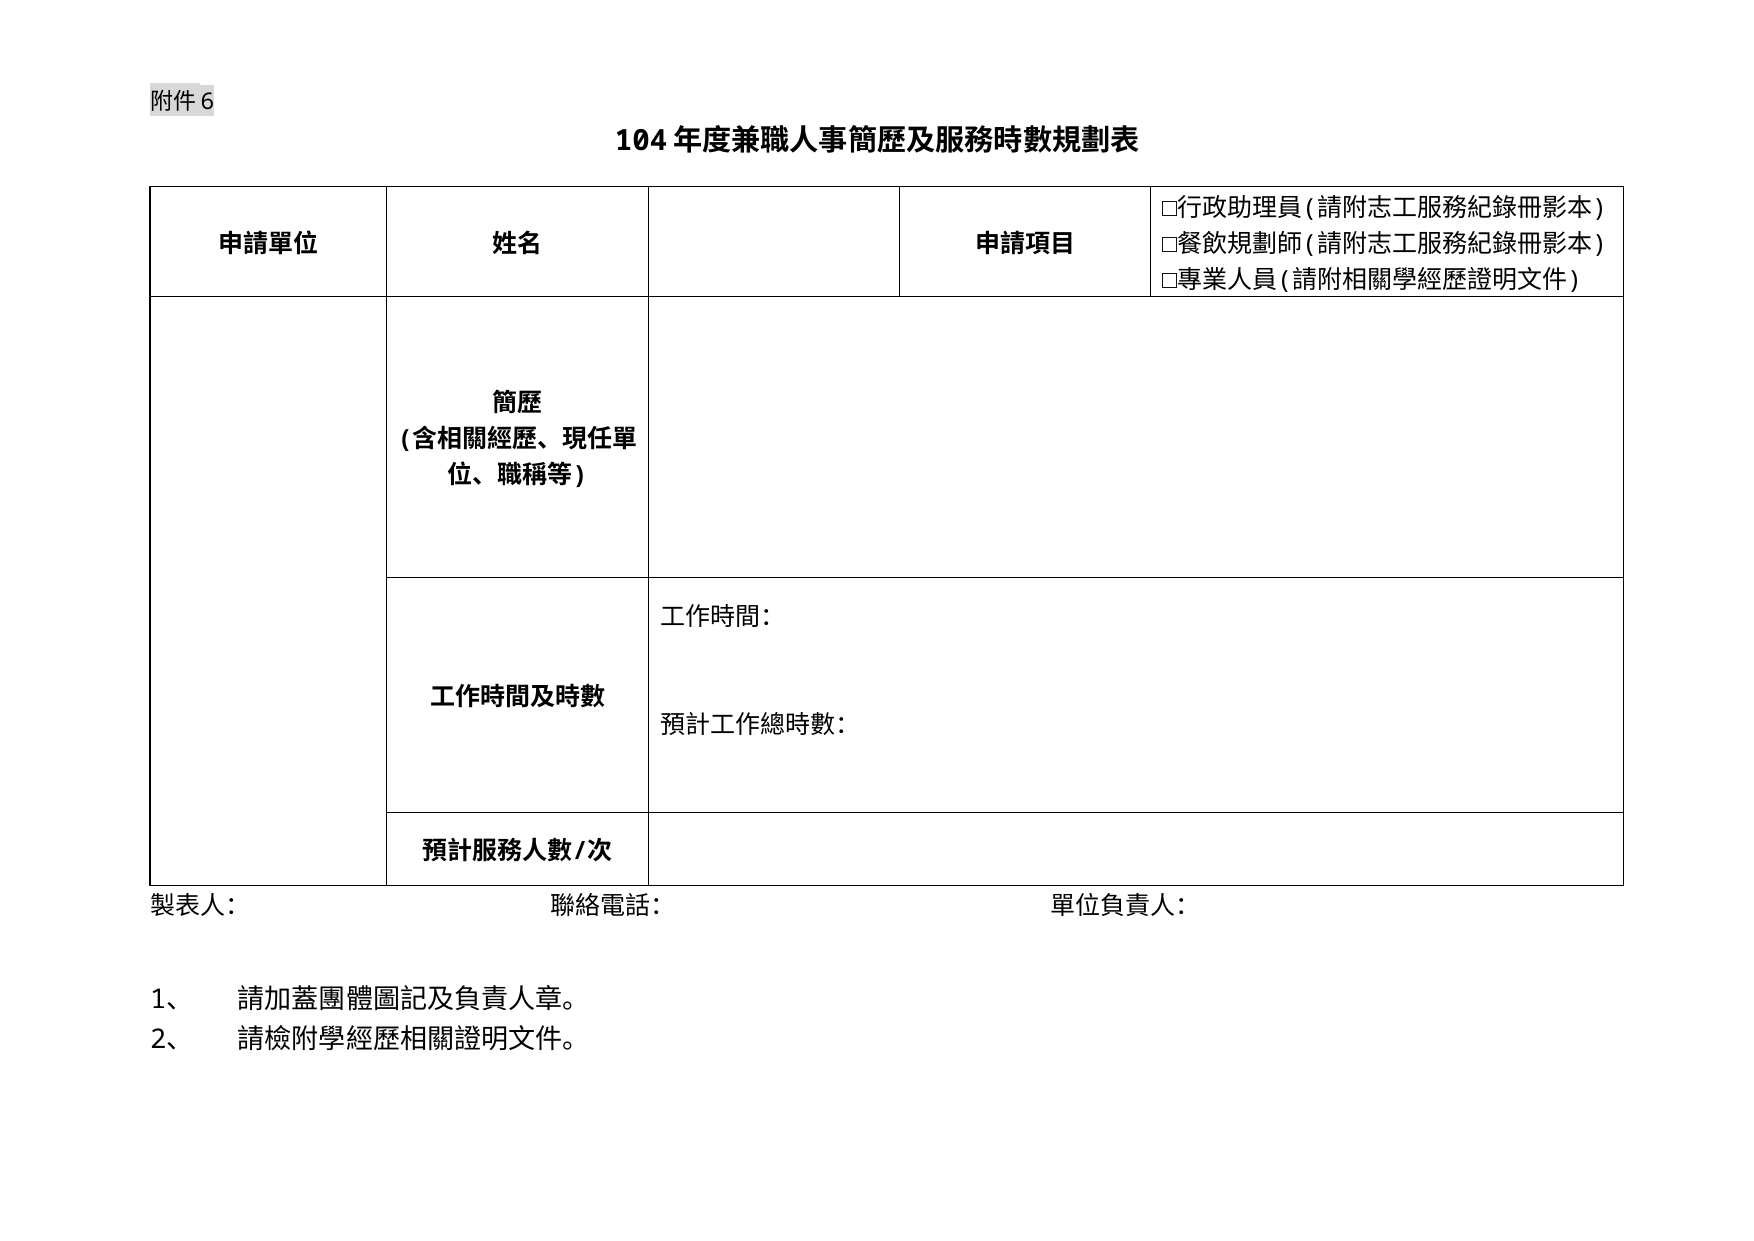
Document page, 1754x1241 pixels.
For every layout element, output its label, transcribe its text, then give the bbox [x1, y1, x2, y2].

list 請加蓋團體圖記及負責人章。 [150, 977, 1604, 1017]
table_cell 簡歷 (含相關經歷、現任單位、職稱等) [387, 297, 648, 577]
list 請檢附學經歷相關證明文件。 [150, 1017, 1604, 1056]
table_header 申請項目 [900, 187, 1150, 296]
table_cell 工作時間： 預計工作總時數： [649, 578, 1623, 812]
table_header 姓名 [387, 187, 648, 296]
table_header [649, 187, 899, 296]
table_cell [649, 813, 1623, 885]
table_header □行政助理員(請附志工服務紀錄冊影本) □餐飲規劃師(請附志工服務紀錄冊影本) □專業人員(請附相關學經歷證明文件) [1151, 187, 1623, 296]
text 104年度兼職人事簡歷及服務時數規劃表 [150, 116, 1604, 158]
table_cell [151, 297, 386, 885]
text 附件6 [150, 83, 1604, 116]
table_header 申請單位 [151, 187, 386, 296]
table_cell 預計服務人數/次 [387, 813, 648, 885]
table_cell 工作時間及時數 [387, 578, 648, 812]
table_cell [649, 297, 1623, 577]
text 製表人： 聯絡電話： 單位負責人： [150, 886, 1604, 922]
